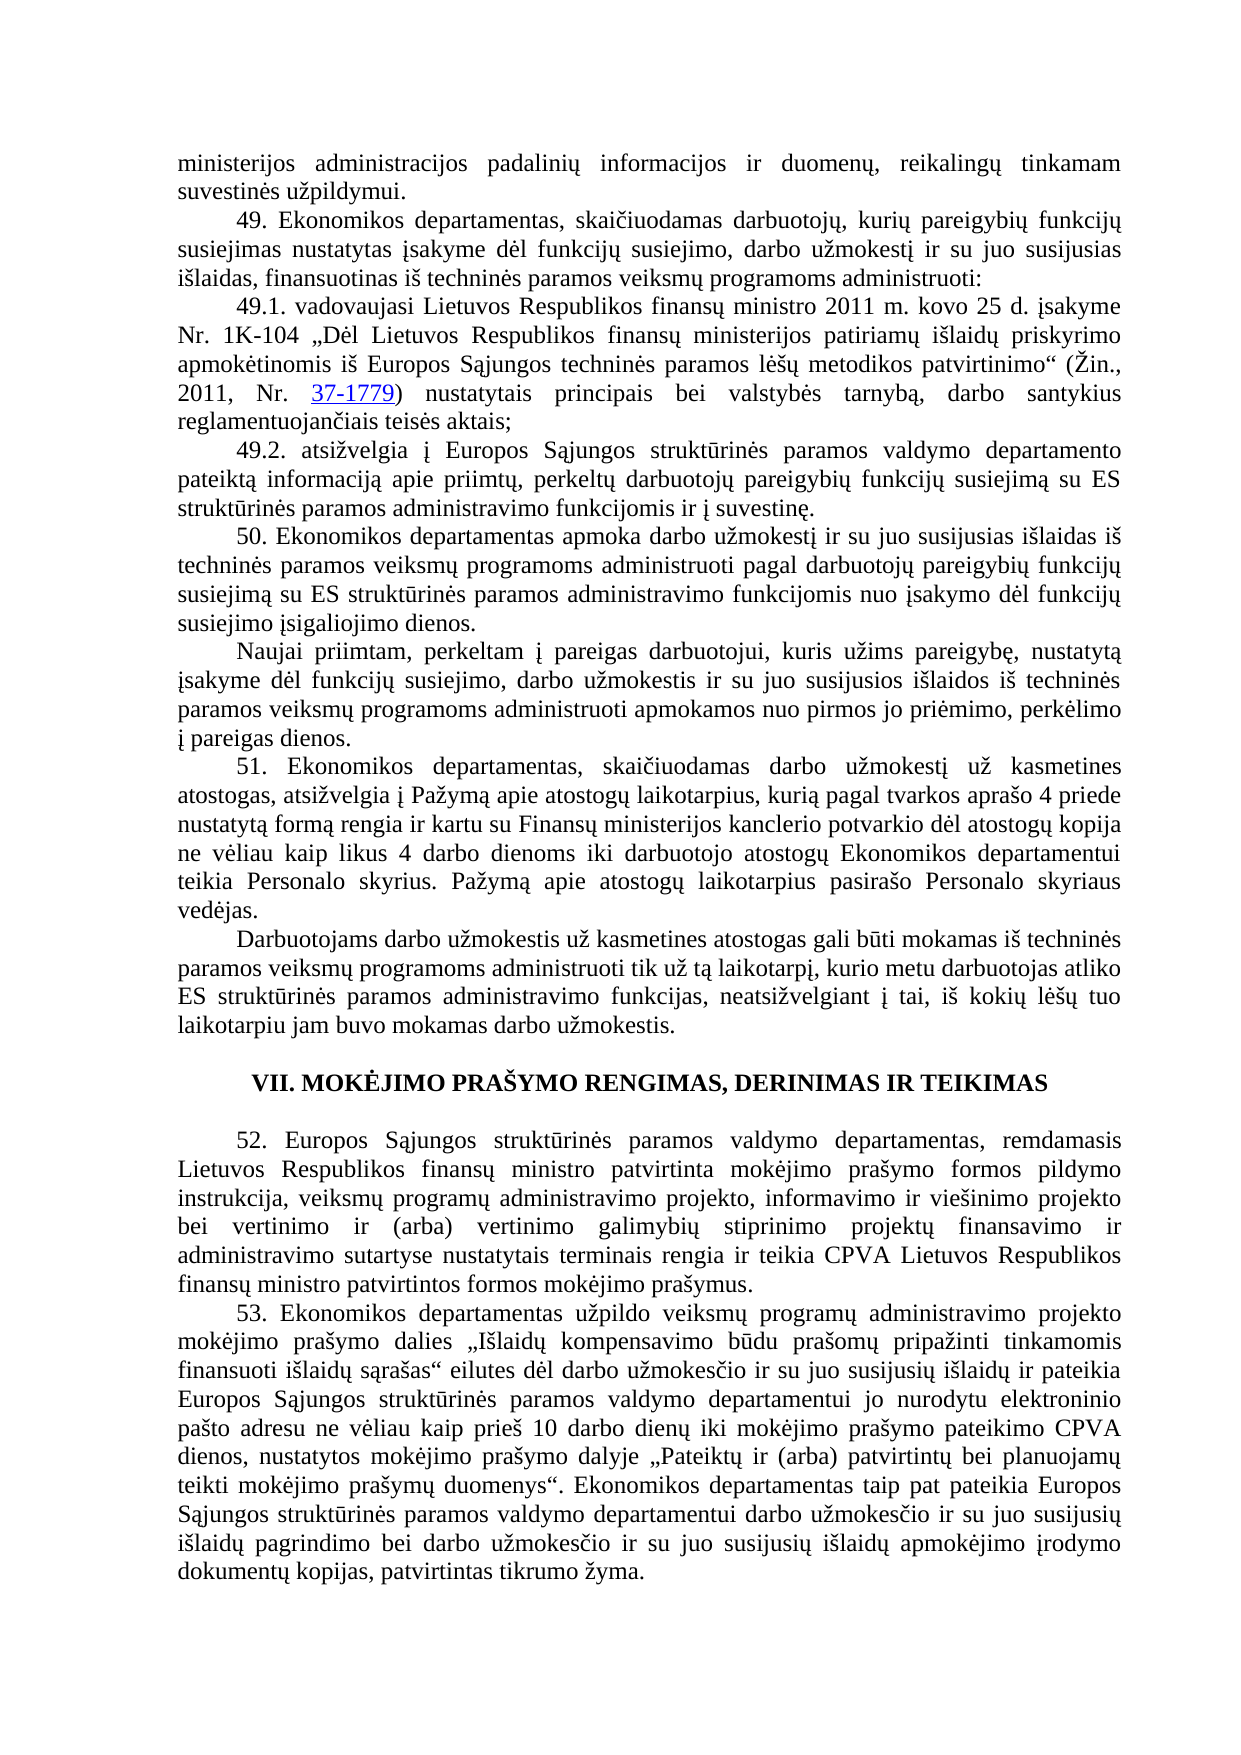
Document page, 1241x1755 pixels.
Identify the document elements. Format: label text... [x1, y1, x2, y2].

text 52. Europos Sąjungos struktūrinės paramos valdymo departamentas, remdamasis Lietuvos Respublikos finansų ministro patvirtinta mokėjimo prašymo formos pildymo instrukcija, veiksmų programų administravimo projekto, informavimo ir viešinimo projekto bei vertinimo ir (arba) vertinimo galimybių stiprinimo projektų finansavimo ir administravimo sutartyse nustatytais terminais rengia ir teikia CPVA Lietuvos Respublikos finansų ministro patvirtintos formos mokėjimo prašymus. [177, 1125, 1122, 1298]
text VII. mokėjimo prašymo rengimas, derinimAs ir teikimas [177, 1068, 1122, 1096]
text 50. Ekonomikos departamentas apmoka darbo užmokestį ir su juo susijusias išlaidas iš techninės paramos veiksmų programoms administruoti pagal darbuotojų pareigybių funkcijų susiejimą su ES struktūrinės paramos administravimo funkcijomis nuo įsakymo dėl funkcijų susiejimo įsigaliojimo dienos. [177, 521, 1122, 636]
text 53. Ekonomikos departamentas užpildo veiksmų programų administravimo projekto mokėjimo prašymo dalies „Išlaidų kompensavimo būdu prašomų pripažinti tinkamomis finansuoti išlaidų sąrašas“ eilutes dėl darbo užmokesčio ir su juo susijusių išlaidų ir pateikia Europos Sąjungos struktūrinės paramos valdymo departamentui jo nurodytu elektroninio pašto adresu ne vėliau kaip prieš 10 darbo dienų iki mokėjimo prašymo pateikimo CPVA dienos, nustatytos mokėjimo prašymo dalyje „Pateiktų ir (arba) patvirtintų bei planuojamų teikti mokėjimo prašymų duomenys“. Ekonomikos departamentas taip pat pateikia Europos Sąjungos struktūrinės paramos valdymo departamentui darbo užmokesčio ir su juo susijusių išlaidų pagrindimo bei darbo užmokesčio ir su juo susijusių išlaidų apmokėjimo įrodymo dokumentų kopijas, patvirtintas tikrumo žyma. [177, 1298, 1122, 1585]
text 49.1. vadovaujasi Lietuvos Respublikos finansų ministro 2011 m. kovo 25 d. įsakyme Nr. 1K-104 „Dėl Lietuvos Respublikos finansų ministerijos patiriamų išlaidų priskyrimo apmokėtinomis iš Europos Sąjungos techninės paramos lėšų metodikos patvirtinimo“ (Žin., 2011, Nr. 37-1779) nustatytais principais bei valstybės tarnybą, darbo santykius reglamentuojančiais teisės aktais; [177, 291, 1122, 435]
text 51. Ekonomikos departamentas, skaičiuodamas darbo užmokestį už kasmetines atostogas, atsižvelgia į Pažymą apie atostogų laikotarpius, kurią pagal tvarkos aprašo 4 priede nustatytą formą rengia ir kartu su Finansų ministerijos kanclerio potvarkio dėl atostogų kopija ne vėliau kaip likus 4 darbo dienoms iki darbuotojo atostogų Ekonomikos departamentui teikia Personalo skyrius. Pažymą apie atostogų laikotarpius pasirašo Personalo skyriaus vedėjas. [177, 751, 1122, 924]
text 49. Ekonomikos departamentas, skaičiuodamas darbuotojų, kurių pareigybių funkcijų susiejimas nustatytas įsakyme dėl funkcijų susiejimo, darbo užmokestį ir su juo susijusias išlaidas, finansuotinas iš techninės paramos veiksmų programoms administruoti: [177, 205, 1122, 291]
text 49.2. atsižvelgia į Europos Sąjungos struktūrinės paramos valdymo departamento pateiktą informaciją apie priimtų, perkeltų darbuotojų pareigybių funkcijų susiejimą su ES struktūrinės paramos administravimo funkcijomis ir į suvestinę. [177, 435, 1122, 521]
text Darbuotojams darbo užmokestis už kasmetines atostogas gali būti mokamas iš techninės paramos veiksmų programoms administruoti tik už tą laikotarpį, kurio metu darbuotojas atliko ES struktūrinės paramos administravimo funkcijas, neatsižvelgiant į tai, iš kokių lėšų tuo laikotarpiu jam buvo mokamas darbo užmokestis. [177, 924, 1122, 1039]
text ministerijos administracijos padalinių informacijos ir duomenų, reikalingų tinkamam suvestinės užpildymui. [177, 148, 1122, 205]
text Naujai priimtam, perkeltam į pareigas darbuotojui, kuris užims pareigybę, nustatytą įsakyme dėl funkcijų susiejimo, darbo užmokestis ir su juo susijusios išlaidos iš techninės paramos veiksmų programoms administruoti apmokamos nuo pirmos jo priėmimo, perkėlimo į pareigas dienos. [177, 636, 1122, 751]
